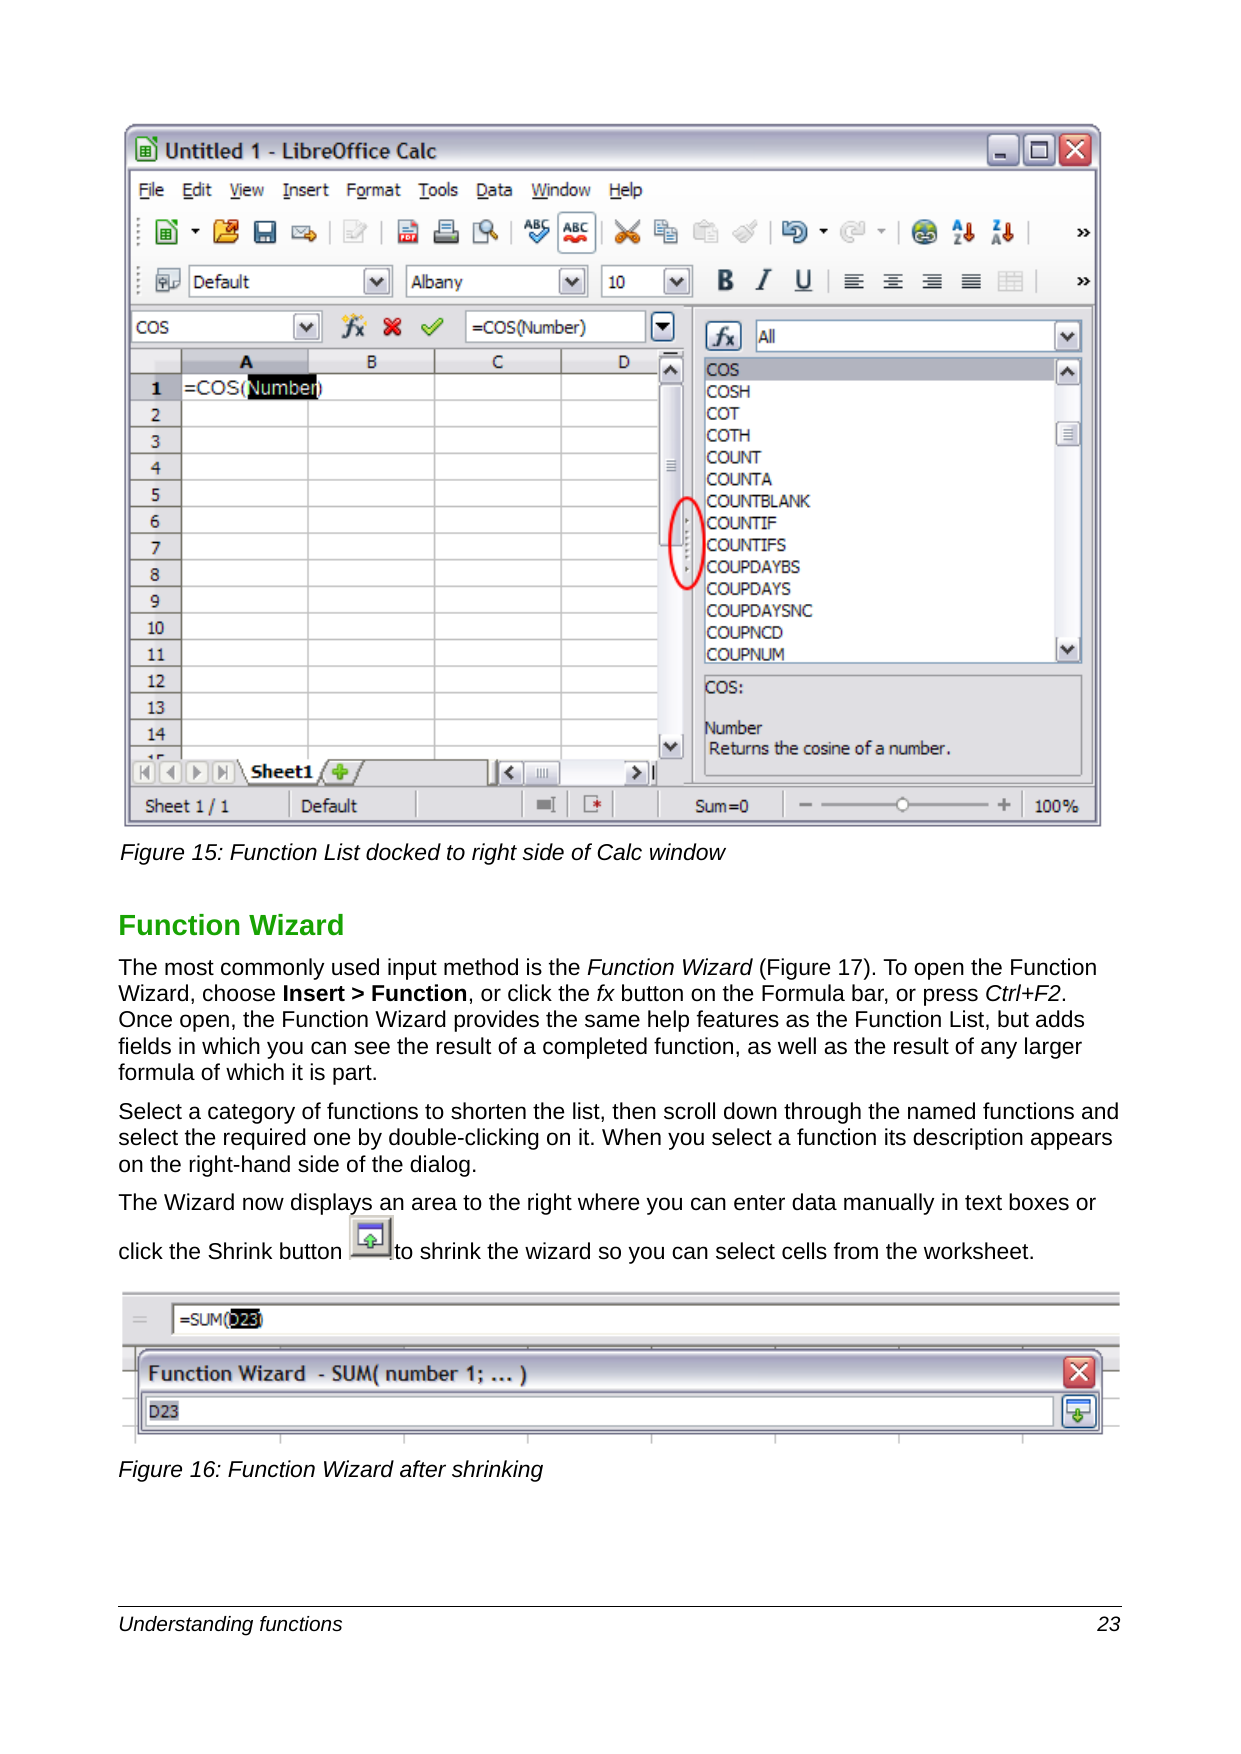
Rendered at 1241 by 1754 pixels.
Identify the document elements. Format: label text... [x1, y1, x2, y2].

text Select a category of functions to shorten the list, then scroll down through the named functions and select the required one by double-clicking on it. When you select a function its description appears on the right-hand side of the dialog. [118, 1098, 1122, 1177]
text Figure 15: Function List docked to right side of Calc window [120, 839, 1104, 865]
text The Wizard now displays an area to the right where you can enter data manually in text boxes or click the Shrink button to shrink the wizard so you can select cells from the worksheet. [118, 1189, 1122, 1264]
picture [348, 1215, 394, 1260]
subtitle Function Wizard [118, 908, 1122, 941]
picture [120, 118, 1104, 833]
picture [118, 1289, 1123, 1450]
text Figure 16: Function Wizard after shrinking [118, 1456, 1122, 1482]
text The most commonly used input method is the Function Wizard (Figure 17). To open the Function Wizard, choose Insert > Function, or click the fx button on the Formula bar, or press Ctrl+F2. Once open, the Function Wizard provides the same help features as the Function List, but adds fields in which you can see the result of a completed function, as well as the result of any larger formula of which it is part. [118, 953, 1122, 1085]
